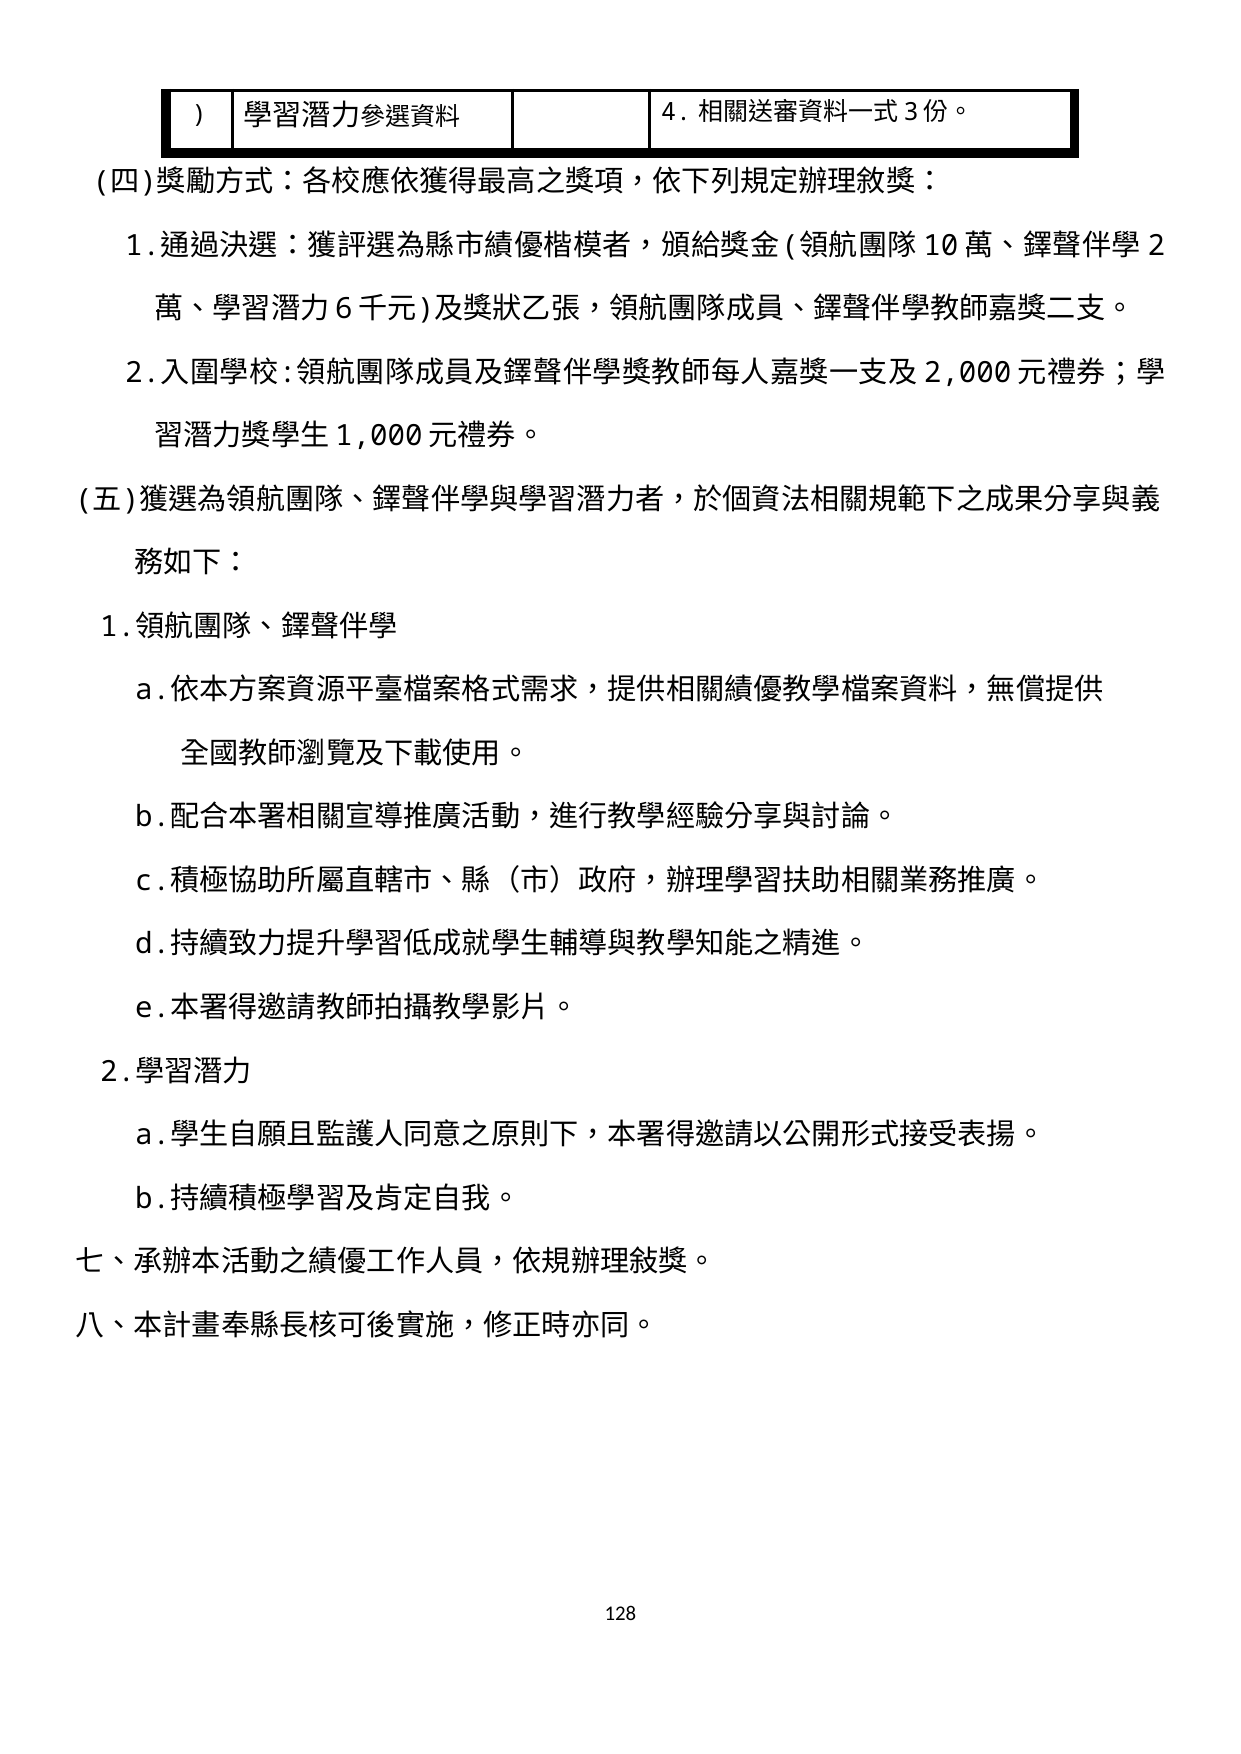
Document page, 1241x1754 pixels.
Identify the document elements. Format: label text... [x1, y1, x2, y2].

text c.積極協助所屬直轄市、縣（市）政府，辦理學習扶助相關業務推廣。 [100, 857, 1165, 899]
table_cell 請參閱附件3~3-4。 相關送審資料一式3份。 [651, 92, 1070, 148]
table_cell 學習潛力參選資料 [234, 92, 511, 148]
text d.持續致力提升學習低成就學生輔導與教學知能之精進。 [100, 920, 1165, 962]
text b.持續積極學習及肯定自我。 [100, 1174, 1165, 1217]
text 2.入圍學校:領航團隊成員及鐸聲伴學獎教師每人嘉獎一支及2,000元禮券；學習潛力獎學生1,000元禮券。 [125, 348, 1165, 454]
text 七、承辦本活動之績優工作人員，依規辦理敍獎。 [75, 1238, 1165, 1280]
table_cell [514, 92, 648, 148]
text 1.通過決選：獲評選為縣市績優楷模者，頒給獎金(領航團隊10萬、鐸聲伴學2萬、學習潛力6千元)及獎狀乙張，領航團隊成員、鐸聲伴學教師嘉獎二支。 [125, 221, 1165, 327]
text 2.學習潛力 [100, 1047, 1165, 1089]
text a.依本方案資源平臺檔案格式需求，提供相關績優教學檔案資料，無償提供 [100, 666, 1165, 708]
text b.配合本署相關宣導推廣活動，進行教學經驗分享與討論。 [100, 793, 1165, 835]
text 全國教師瀏覽及下載使用。 [75, 729, 1165, 772]
table_cell ) [171, 92, 231, 148]
text 1.領航團隊、鐸聲伴學 [100, 602, 1165, 645]
text (四)獎勵方式：各校應依獲得最高之獎項，依下列規定辦理敘獎： [75, 158, 1165, 200]
text 八、本計畫奉縣長核可後實施，修正時亦同。 [75, 1301, 1165, 1343]
text (五)獲選為領航團隊、鐸聲伴學與學習潛力者，於個資法相關規範下之成果分享與義務如下： [75, 475, 1165, 581]
text e.本署得邀請教師拍攝教學影片。 [100, 984, 1165, 1026]
text a.學生自願且監護人同意之原則下，本署得邀請以公開形式接受表揚。 [100, 1111, 1165, 1153]
